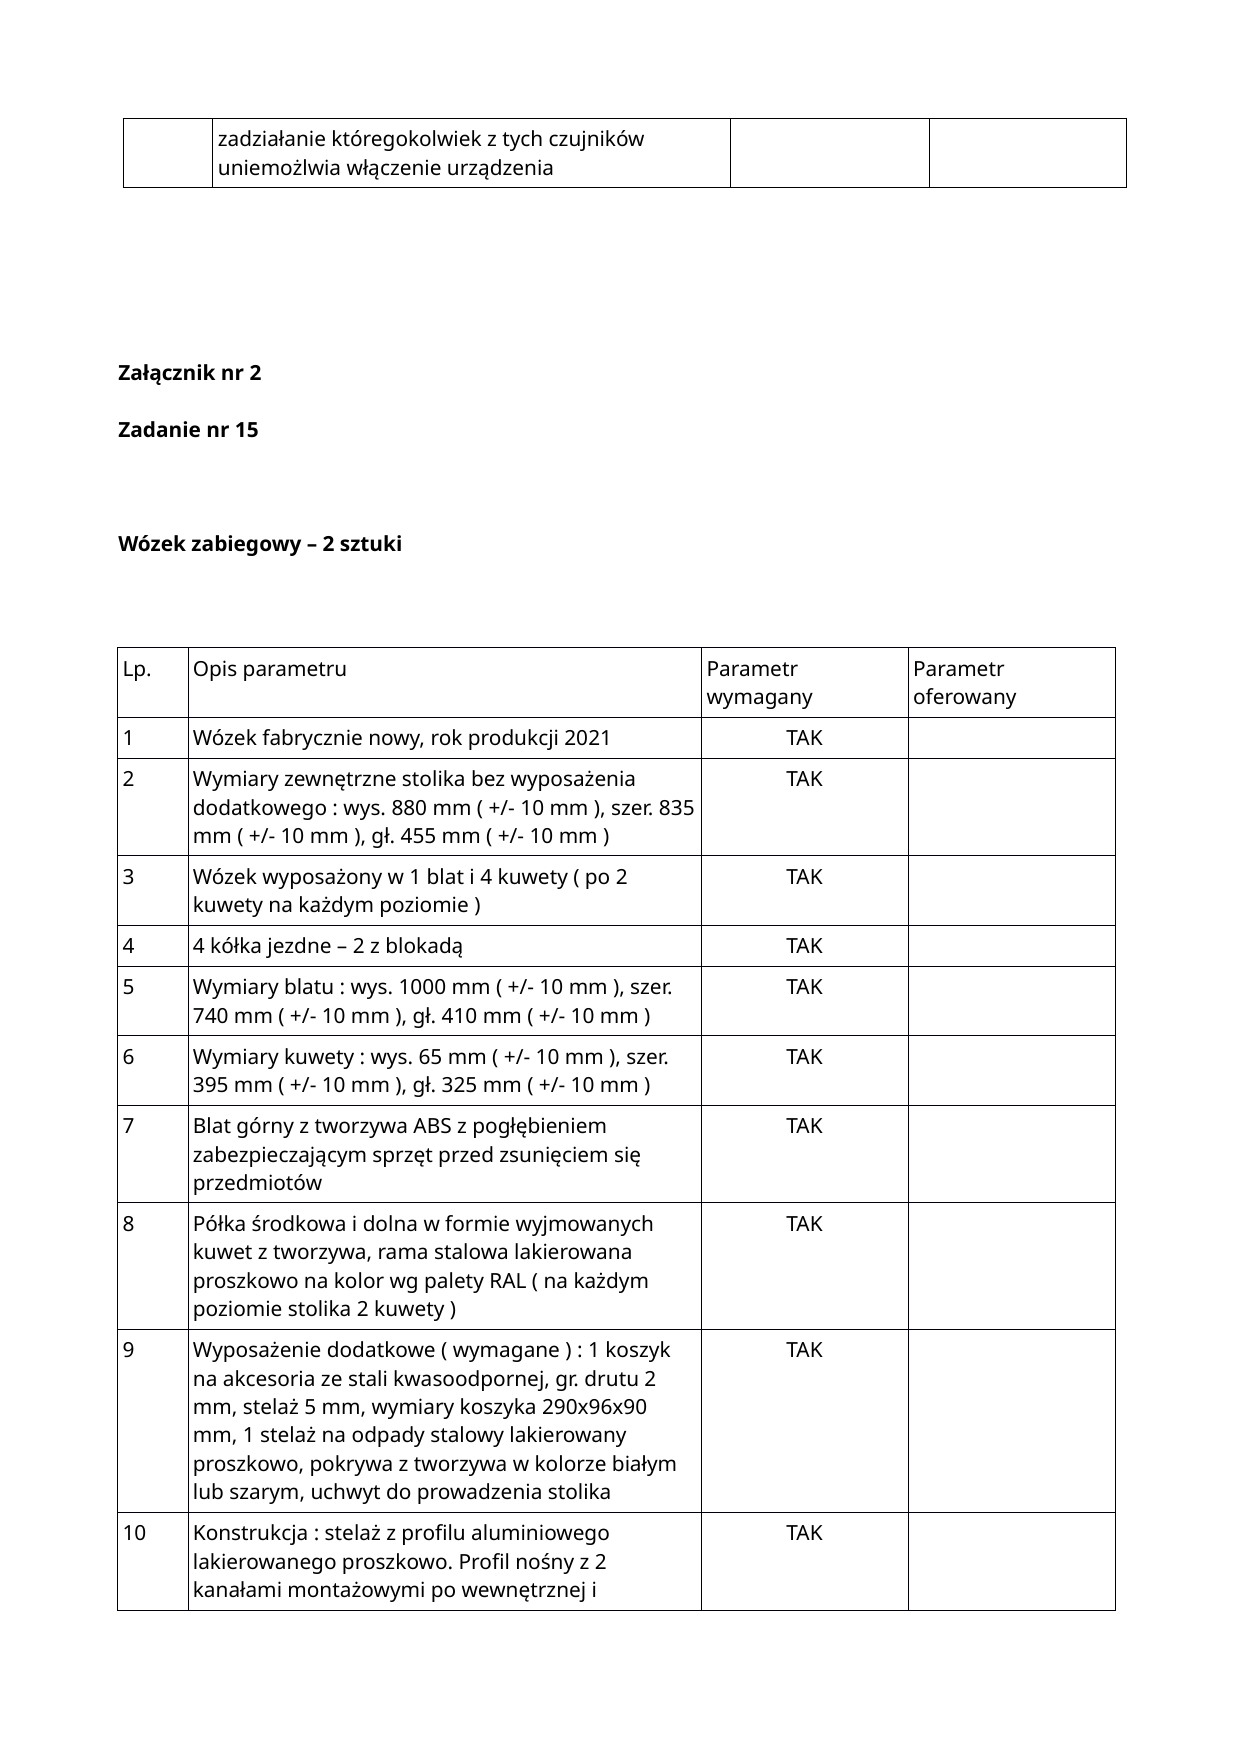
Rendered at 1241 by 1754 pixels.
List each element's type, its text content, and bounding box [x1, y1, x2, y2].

table_cell Konstrukcja : stelaż z profilu aluminiowego lakierowanego proszkowo. Profil nośny z 2 kanałami montażowymi po wewnętrznej i [189, 1513, 701, 1609]
table_cell 6 [118, 1036, 188, 1104]
table_cell TAK [702, 1106, 908, 1202]
table_cell Wyposażenie dodatkowe ( wymagane ) : 1 koszyk na akcesoria ze stali kwasoodpornej, gr. drutu 2 mm, stelaż 5 mm, wymiary koszyka 290x96x90 mm, 1 stelaż na odpady stalowy lakierowany proszkowo, pokrywa z tworzywa w kolorze białym lub szarym, uchwyt do prowadzenia stolika [189, 1330, 701, 1512]
table_cell 7 [118, 1106, 188, 1202]
table_cell 4 [118, 926, 188, 966]
table_cell [909, 1203, 1115, 1328]
table_cell 9 [118, 1330, 188, 1512]
table_cell TAK [702, 1036, 908, 1104]
table_cell TAK [702, 759, 908, 855]
table_cell Wózek fabrycznie nowy, rok produkcji 2021 [189, 718, 701, 758]
table_cell 5 [118, 967, 188, 1035]
table_cell TAK [702, 1203, 908, 1328]
table_cell TAK [702, 1513, 908, 1609]
table_cell 10 [118, 1513, 188, 1609]
table_cell [909, 1513, 1115, 1609]
text Wózek zabiegowy – 2 sztuki [118, 529, 1122, 557]
table_header Parametr wymagany [702, 648, 908, 717]
table_cell Wymiary kuwety : wys. 65 mm ( +/- 10 mm ), szer. 395 mm ( +/- 10 mm ), gł. 325 mm ( +/- 10 mm ) [189, 1036, 701, 1104]
table_cell [930, 119, 1126, 187]
table_cell Wymiary blatu : wys. 1000 mm ( +/- 10 mm ), szer. 740 mm ( +/- 10 mm ), gł. 410 mm ( +/- 10 mm ) [189, 967, 701, 1035]
table_cell TAK [702, 856, 908, 925]
table_cell [909, 967, 1115, 1035]
table_cell Blat górny z tworzywa ABS z pogłębieniem zabezpieczającym sprzęt przed zsunięciem się przedmiotów [189, 1106, 701, 1202]
table_cell 8 [118, 1203, 188, 1328]
table_header Lp. [118, 648, 188, 717]
table_header Parametr oferowany [909, 648, 1115, 717]
table_cell [909, 1330, 1115, 1512]
table_cell 4 kółka jezdne – 2 z blokadą [189, 926, 701, 966]
table_cell TAK [702, 926, 908, 966]
table_cell Półka środkowa i dolna w formie wyjmowanych kuwet z tworzywa, rama stalowa lakierowana proszkowo na kolor wg palety RAL ( na każdym poziomie stolika 2 kuwety ) [189, 1203, 701, 1328]
table_cell TAK [702, 718, 908, 758]
table_cell TAK [702, 967, 908, 1035]
table_cell [124, 119, 212, 187]
table_cell Wymiary zewnętrzne stolika bez wyposażenia dodatkowego : wys. 880 mm ( +/- 10 mm ), szer. 835 mm ( +/- 10 mm ), gł. 455 mm ( +/- 10 mm ) [189, 759, 701, 855]
text Załącznik nr 2 [118, 358, 1122, 387]
table_cell Wózek wyposażony w 1 blat i 4 kuwety ( po 2 kuwety na każdym poziomie ) [189, 856, 701, 925]
table_cell [909, 718, 1115, 758]
table_cell [909, 1106, 1115, 1202]
table_cell zadziałanie któregokolwiek z tych czujników uniemożlwia włączenie urządzenia [213, 119, 730, 187]
table_cell [909, 926, 1115, 966]
table_cell 1 [118, 718, 188, 758]
table_cell 3 [118, 856, 188, 925]
table_cell 2 [118, 759, 188, 855]
text Zadanie nr 15 [118, 415, 1122, 443]
table_cell [731, 119, 929, 187]
table_cell [909, 759, 1115, 855]
table_cell [909, 856, 1115, 925]
table_cell TAK [702, 1330, 908, 1512]
table_cell [909, 1036, 1115, 1104]
table_header Opis parametru [189, 648, 701, 717]
